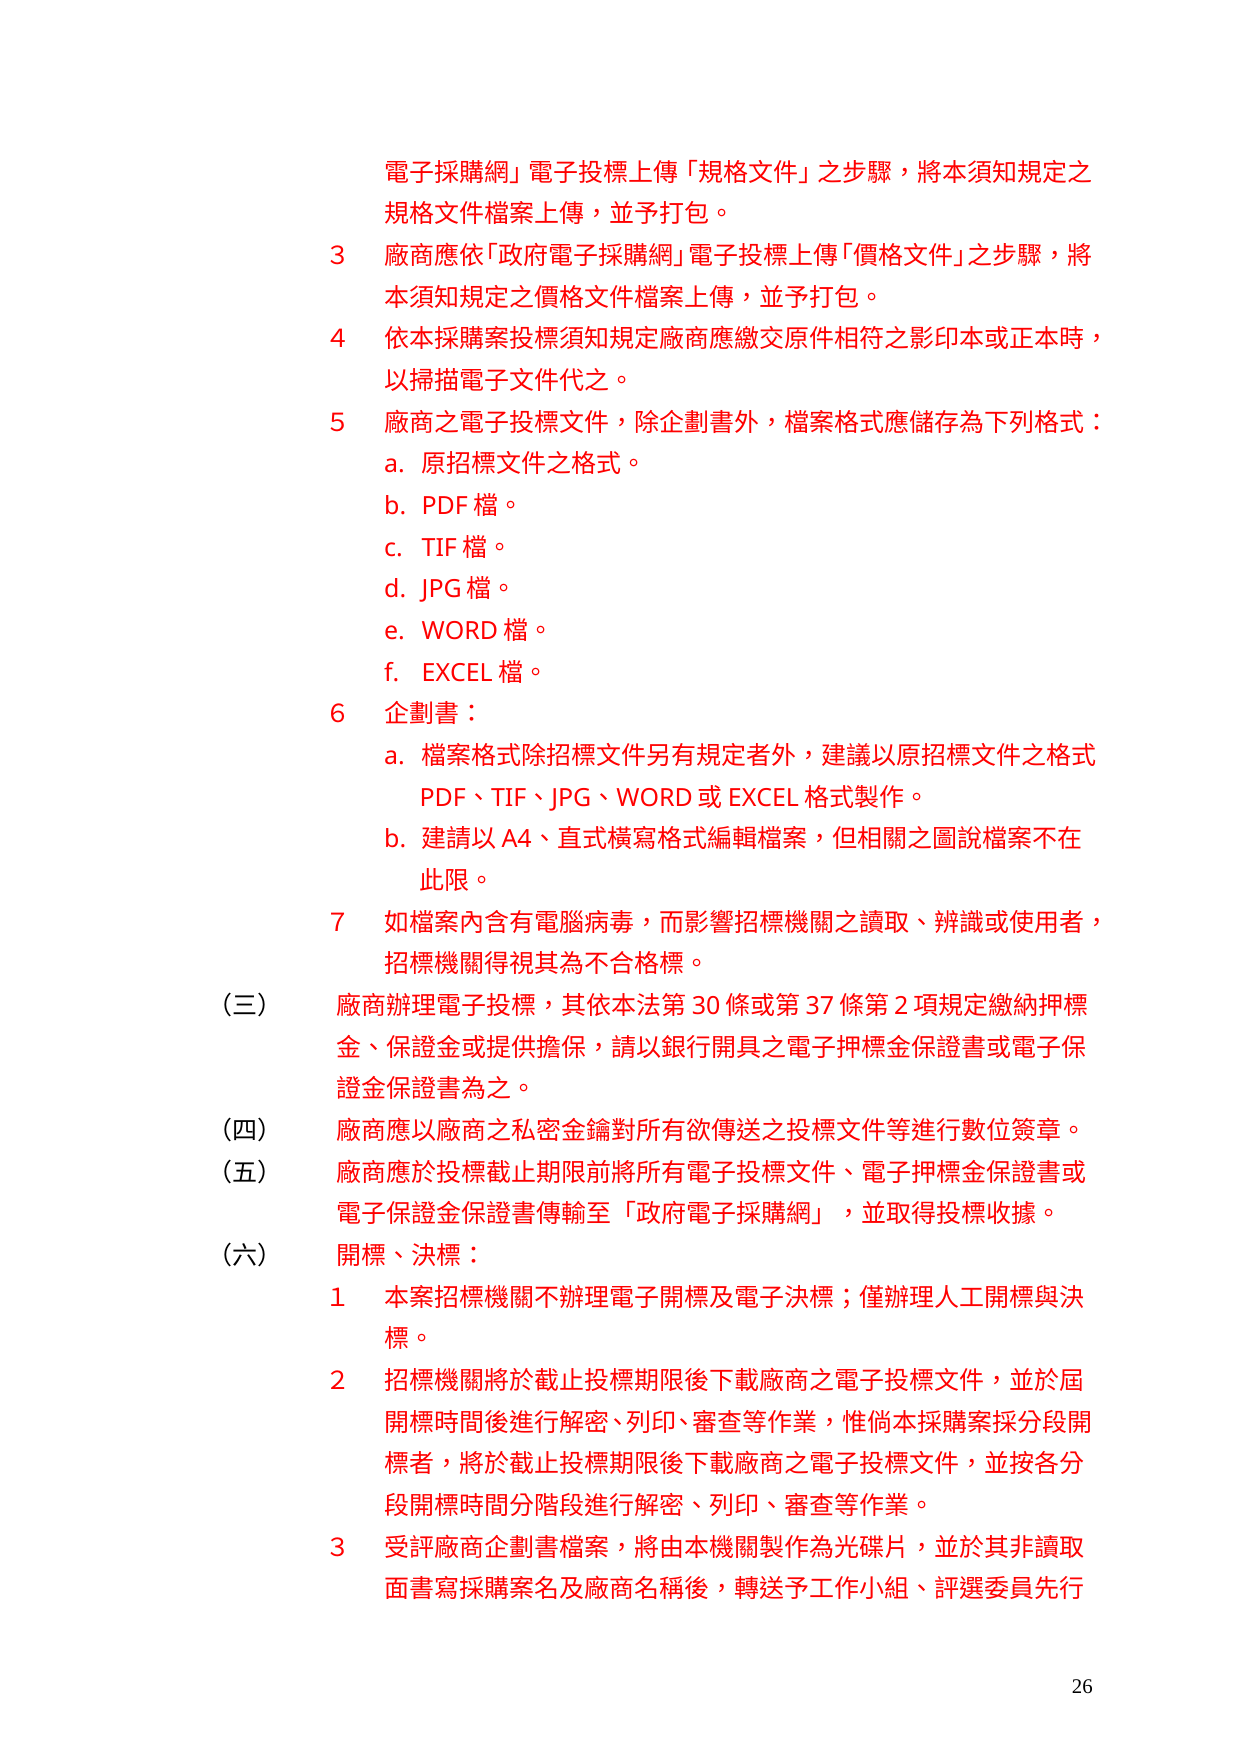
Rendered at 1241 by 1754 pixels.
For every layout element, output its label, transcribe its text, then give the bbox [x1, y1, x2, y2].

subtitle 廠商之電子投標文件，除企劃書外，檔案格式應儲存為下列格式： [325, 398, 1092, 439]
subtitle 廠商應於投標截止期限前將所有電子投標文件、電子押標金保證書或電子保證金保證書傳輸至「政府電子採購網」，並取得投標收據。 [207, 1148, 1092, 1231]
subtitle 企劃書： [325, 689, 1092, 731]
subtitle 依本採購案投標須知規定廠商應繳交原件相符之影印本或正本時，以掃描電子文件代之。 [325, 314, 1092, 398]
subtitle 建請以A4、直式橫寫格式編輯檔案，但相關之圖說檔案不在此限。 [384, 814, 1092, 898]
subtitle 招標機關將於截止投標期限後下載廠商之電子投標文件，並於屆開標時間後進行解密、列印、審查等作業，惟倘本採購案採分段開標者，將於截止投標期限後下載廠商之電子投標文件，並按各分段開標時間分階段進行解密、列印、審查等作業。 [325, 1356, 1092, 1523]
subtitle EXCEL檔。 [384, 648, 1092, 689]
subtitle 廠商應依「政府電子採購網」電子投標上傳「價格文件」之步驟，將本須知規定之價格文件檔案上傳，並予打包。 [325, 231, 1092, 314]
subtitle WORD檔。 [384, 606, 1092, 648]
subtitle 廠商辦理電子投標，其依本法第30條或第37條第2項規定繳納押標金、保證金或提供擔保，請以銀行開具之電子押標金保證書或電子保證金保證書為之。 [207, 981, 1092, 1106]
subtitle PDF檔。 [384, 481, 1092, 523]
subtitle 電子採購網」電子投標上傳「規格文件」之步驟，將本須知規定之規格文件檔案上傳，並予打包。 [325, 148, 1092, 231]
subtitle 如檔案內含有電腦病毒，而影響招標機關之讀取、辨識或使用者，招標機關得視其為不合格標。 [325, 898, 1092, 981]
subtitle 受評廠商企劃書檔案，將由本機關製作為光碟片，並於其非讀取面書寫採購案名及廠商名稱後，轉送予工作小組、評選委員先行 [325, 1523, 1092, 1606]
subtitle 廠商應以廠商之私密金鑰對所有欲傳送之投標文件等進行數位簽章。 [207, 1106, 1092, 1148]
subtitle TIF檔。 [384, 523, 1092, 564]
subtitle 本案招標機關不辦理電子開標及電子決標；僅辦理人工開標與決標。 [325, 1273, 1092, 1356]
subtitle 開標、決標： [207, 1231, 1092, 1273]
subtitle 原招標文件之格式。 [384, 439, 1092, 481]
subtitle 檔案格式除招標文件另有規定者外，建議以原招標文件之格式、PDF、TIF、JPG、WORD或EXCEL格式製作。 [384, 731, 1092, 814]
subtitle JPG檔。 [384, 564, 1092, 606]
